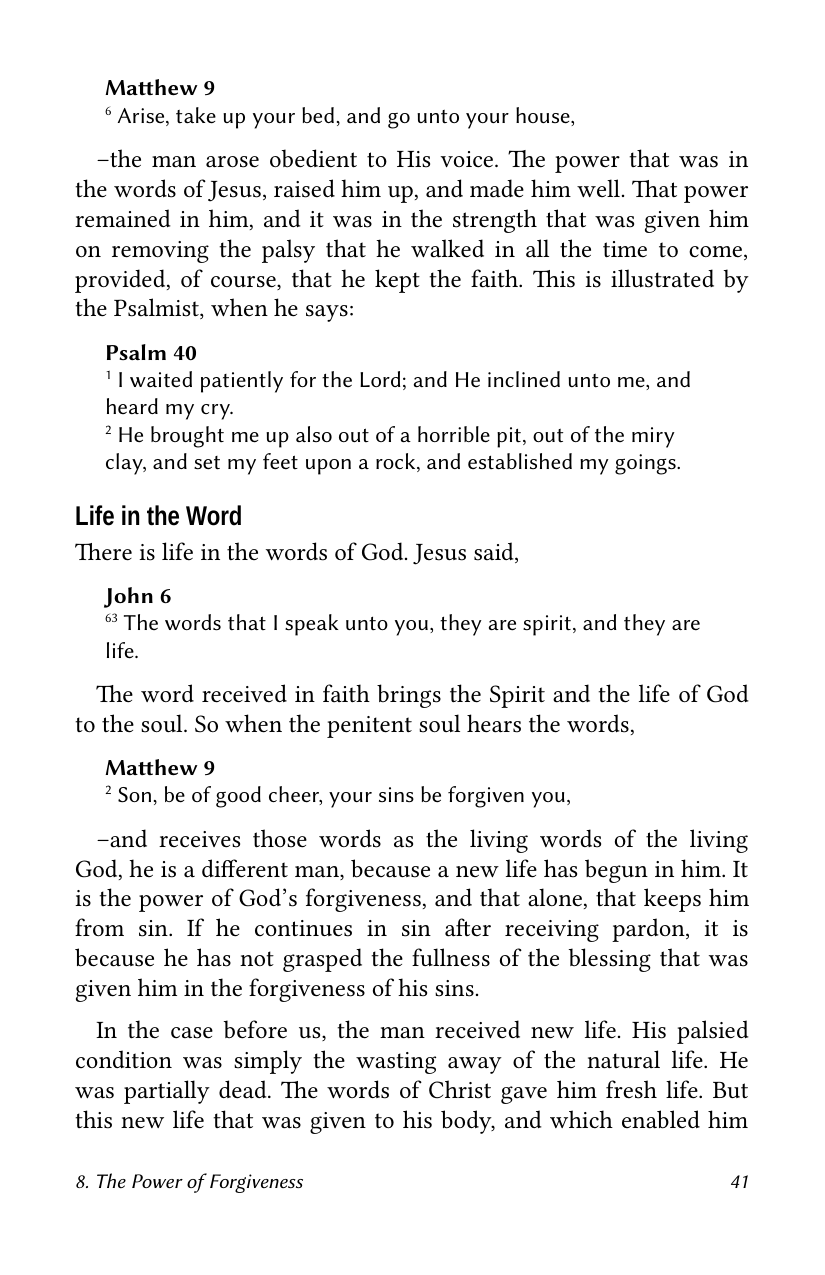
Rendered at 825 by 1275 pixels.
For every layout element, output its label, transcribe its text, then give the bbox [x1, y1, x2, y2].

text In the case before us, the man received new life. His palsied condition was simply the wasting away of the natural life. He was partially dead. The words of Christ gave him fresh life. But this new life that was given to his body, and which enabled him [75, 1016, 750, 1134]
text 1 I waited patiently for the Lord; and He inclined unto me, and heard my cry. [105, 367, 720, 421]
subtitle Life in the Word [75, 501, 750, 532]
text –and receives those words as the living words of the living God, he is a different man, because a new life has begun in him. It is the power of God’s forgiveness, and that alone, that keeps him from sin. If he continues in sin after receiving pardon, it is because he has not grasped the fullness of the blessing that was given him in the forgiveness of his sins. [75, 825, 750, 1003]
text Matthew 9 [105, 755, 750, 781]
text Matthew 9 [105, 75, 750, 101]
text 63 The words that I speak unto you, they are spirit, and they are life. [105, 610, 720, 664]
text The word received in faith brings the Spirit and the life of God to the soul. So when the penitent soul hears the words, [75, 680, 750, 738]
text There is life in the words of God. Jesus said, [75, 538, 750, 566]
text 6 Arise, take up your bed, and go unto your house, [105, 103, 720, 129]
text John 6 [105, 582, 750, 609]
text 2 He brought me up also out of a horrible pit, out of the miry clay, and set my feet upon a rock, and established my goings. [105, 422, 720, 475]
text –the man arose obedient to His voice. The power that was in the words of Jesus, raised him up, and made him well. That power remained in him, and it was in the strength that was given him on removing the palsy that he walked in all the time to come, provided, of course, that he kept the faith. This is illustrated by the Psalmist, when he says: [75, 145, 750, 323]
text Psalm 40 [105, 339, 750, 366]
text 2 Son, be of good cheer, your sins be forgiven you, [105, 782, 720, 808]
